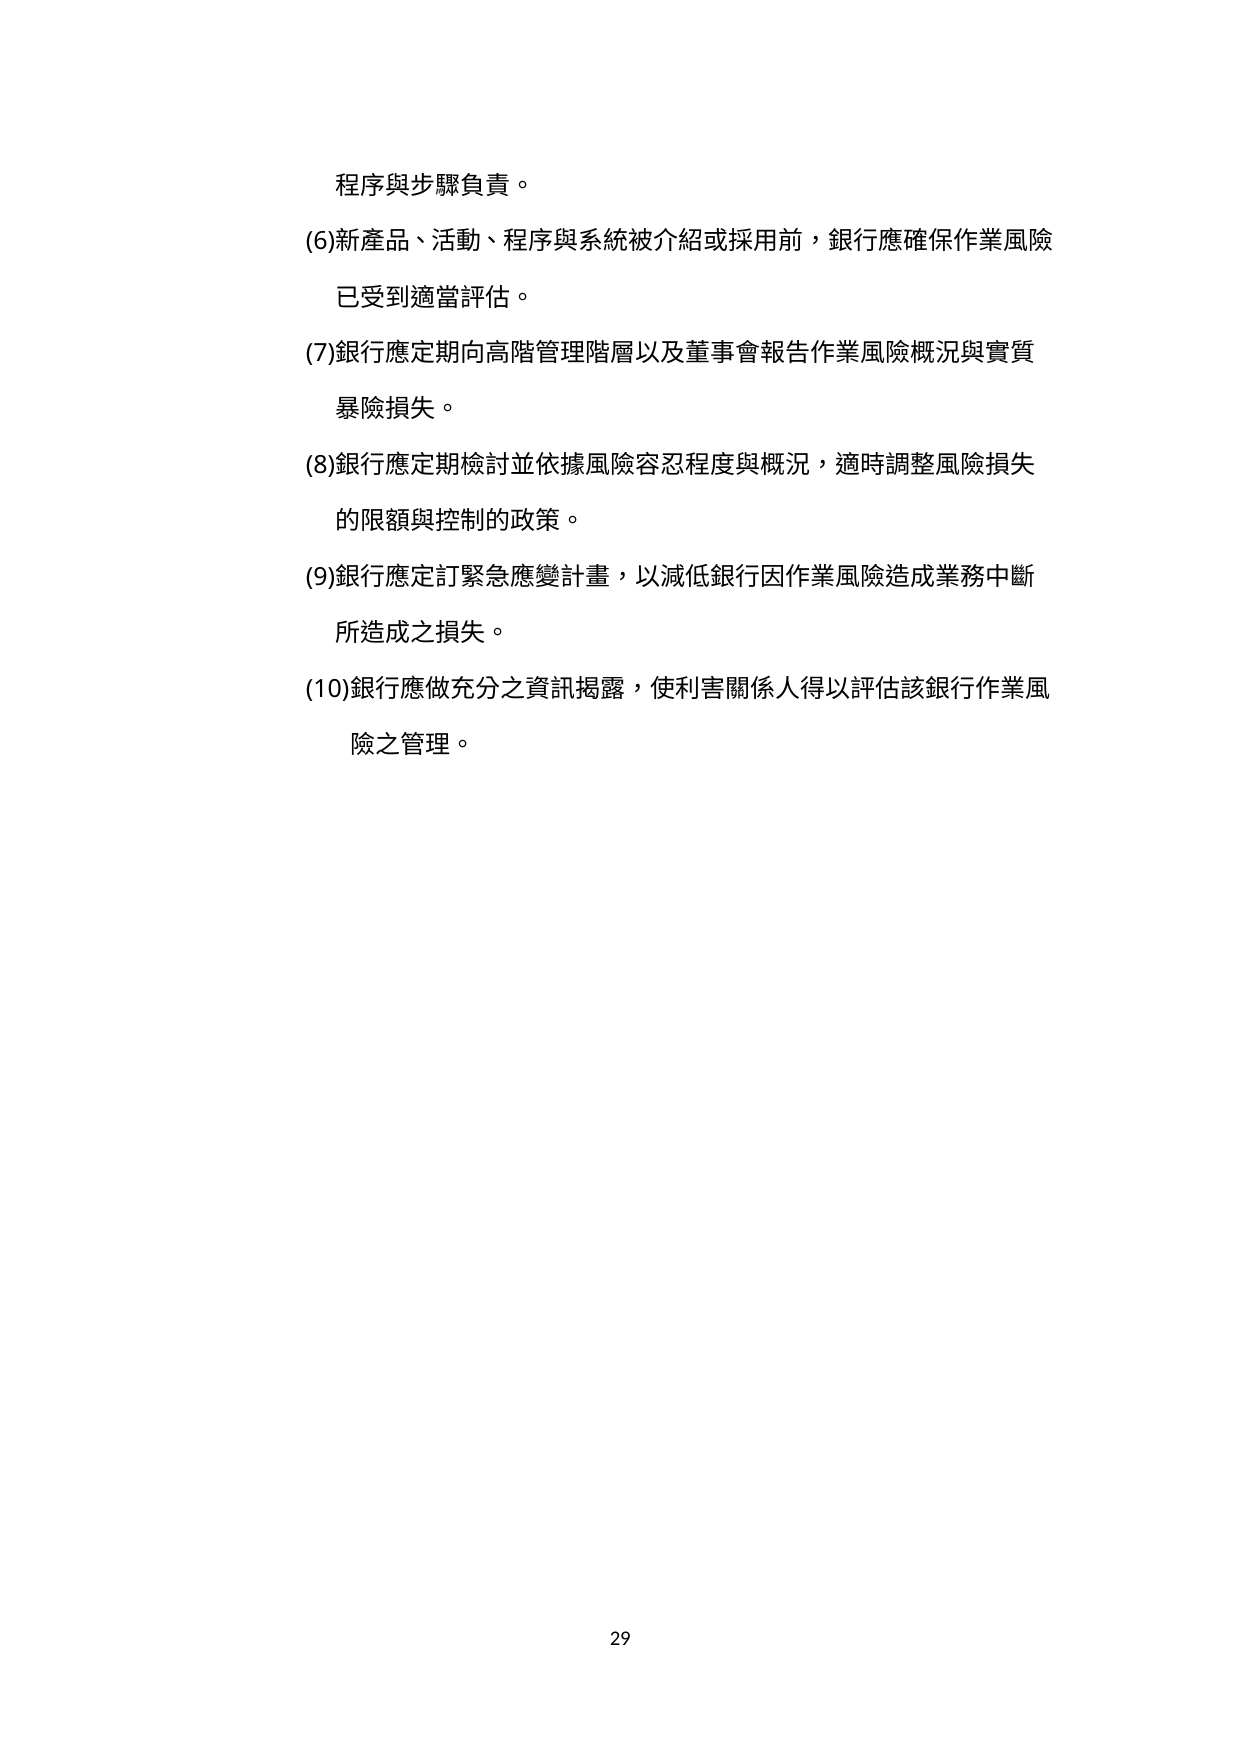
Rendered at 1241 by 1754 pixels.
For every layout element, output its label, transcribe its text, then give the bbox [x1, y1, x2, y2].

list 銀行應定期檢討並依據風險容忍程度與概況，適時調整風險損失的限額與控制的政策。 [306, 444, 1053, 538]
list 銀行應做充分之資訊揭露，使利害關係人得以評估該銀行作業風險之管理。 [306, 668, 1053, 761]
list 作業風險管理架構由高階管理者負責執行，所有階層之職員應瞭解其對作業風險管理上之職責所在並確實貫徹執行。高階管理者亦應對所有銀行實質產品、活動、程序以及系統之作業風險管理發展、程序與步驟負責。 [306, 164, 1053, 202]
list 銀行應定期向高階管理階層以及董事會報告作業風險概況與實質暴險損失。 [306, 332, 1053, 426]
list 新產品、活動、程序與系統被介紹或採用前，銀行應確保作業風險已受到適當評估。 [306, 220, 1053, 314]
list 銀行應定訂緊急應變計畫，以減低銀行因作業風險造成業務中斷所造成之損失。 [306, 556, 1053, 649]
